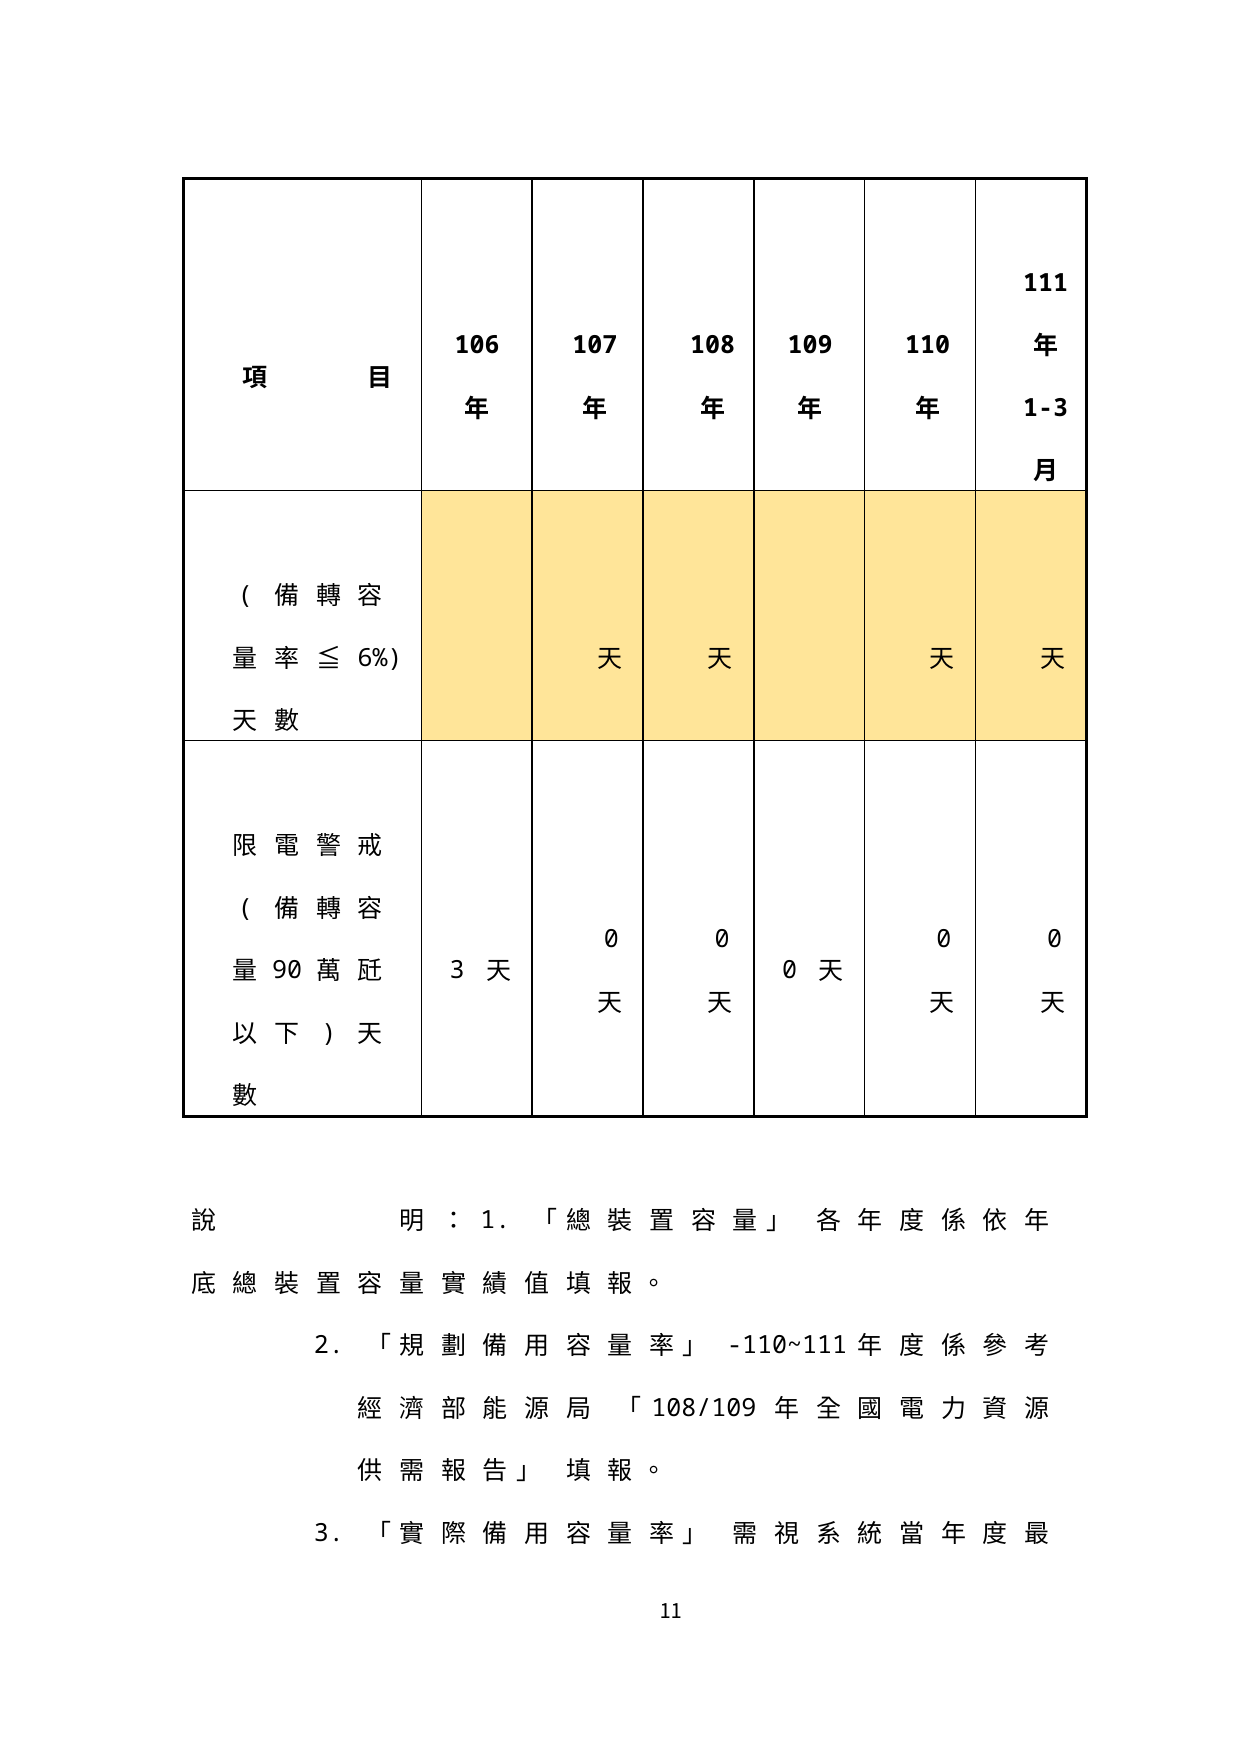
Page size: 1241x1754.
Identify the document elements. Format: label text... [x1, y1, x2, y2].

table_cell 0天 [865, 741, 975, 1115]
table_cell 0天 [533, 741, 642, 1115]
table_cell 天 [533, 491, 642, 740]
table_cell 0天 [755, 741, 864, 1115]
table_cell 天 [865, 491, 975, 740]
table_header 108年 [644, 180, 753, 490]
table_header 106年 [422, 180, 531, 490]
table_header 107年 [533, 180, 642, 490]
table_cell 天 [644, 491, 753, 740]
table_cell [755, 491, 864, 740]
table_cell (備轉容量率≦6%)天數 [185, 491, 421, 740]
table_cell [422, 491, 531, 740]
table_cell 3天 [422, 741, 531, 1115]
text 2.「規劃備用容量率」-110~111年度係參考經濟部能源局「108/109年全國電力資源供需報告」填報。 [305, 1302, 1058, 1490]
table_cell 天 [976, 491, 1085, 740]
table_header 111年 1-3月 [976, 180, 1085, 490]
table_cell 0天 [644, 741, 753, 1115]
table_cell 限電警戒(備轉容量90萬瓩以下)天數 [185, 741, 421, 1115]
table_header 109年 [755, 180, 864, 490]
table_header 110年 [865, 180, 975, 490]
table_cell 0天 [976, 741, 1085, 1115]
text 說 明：1.「總裝置容量」各年度係依年底總裝置容量實績值填報。 [183, 1177, 1058, 1302]
text 3.「實際備用容量率」需視系統當年度最高尖峰負載日界定後，方進行統整計算，一年僅一數值，台電公司將持續觀察111年度尖峰負載變化，預計年底界定111年度最高尖峰負載日後，檢討實際備用容量率。 [305, 1490, 1058, 1552]
table_header 項 目 [185, 180, 421, 490]
